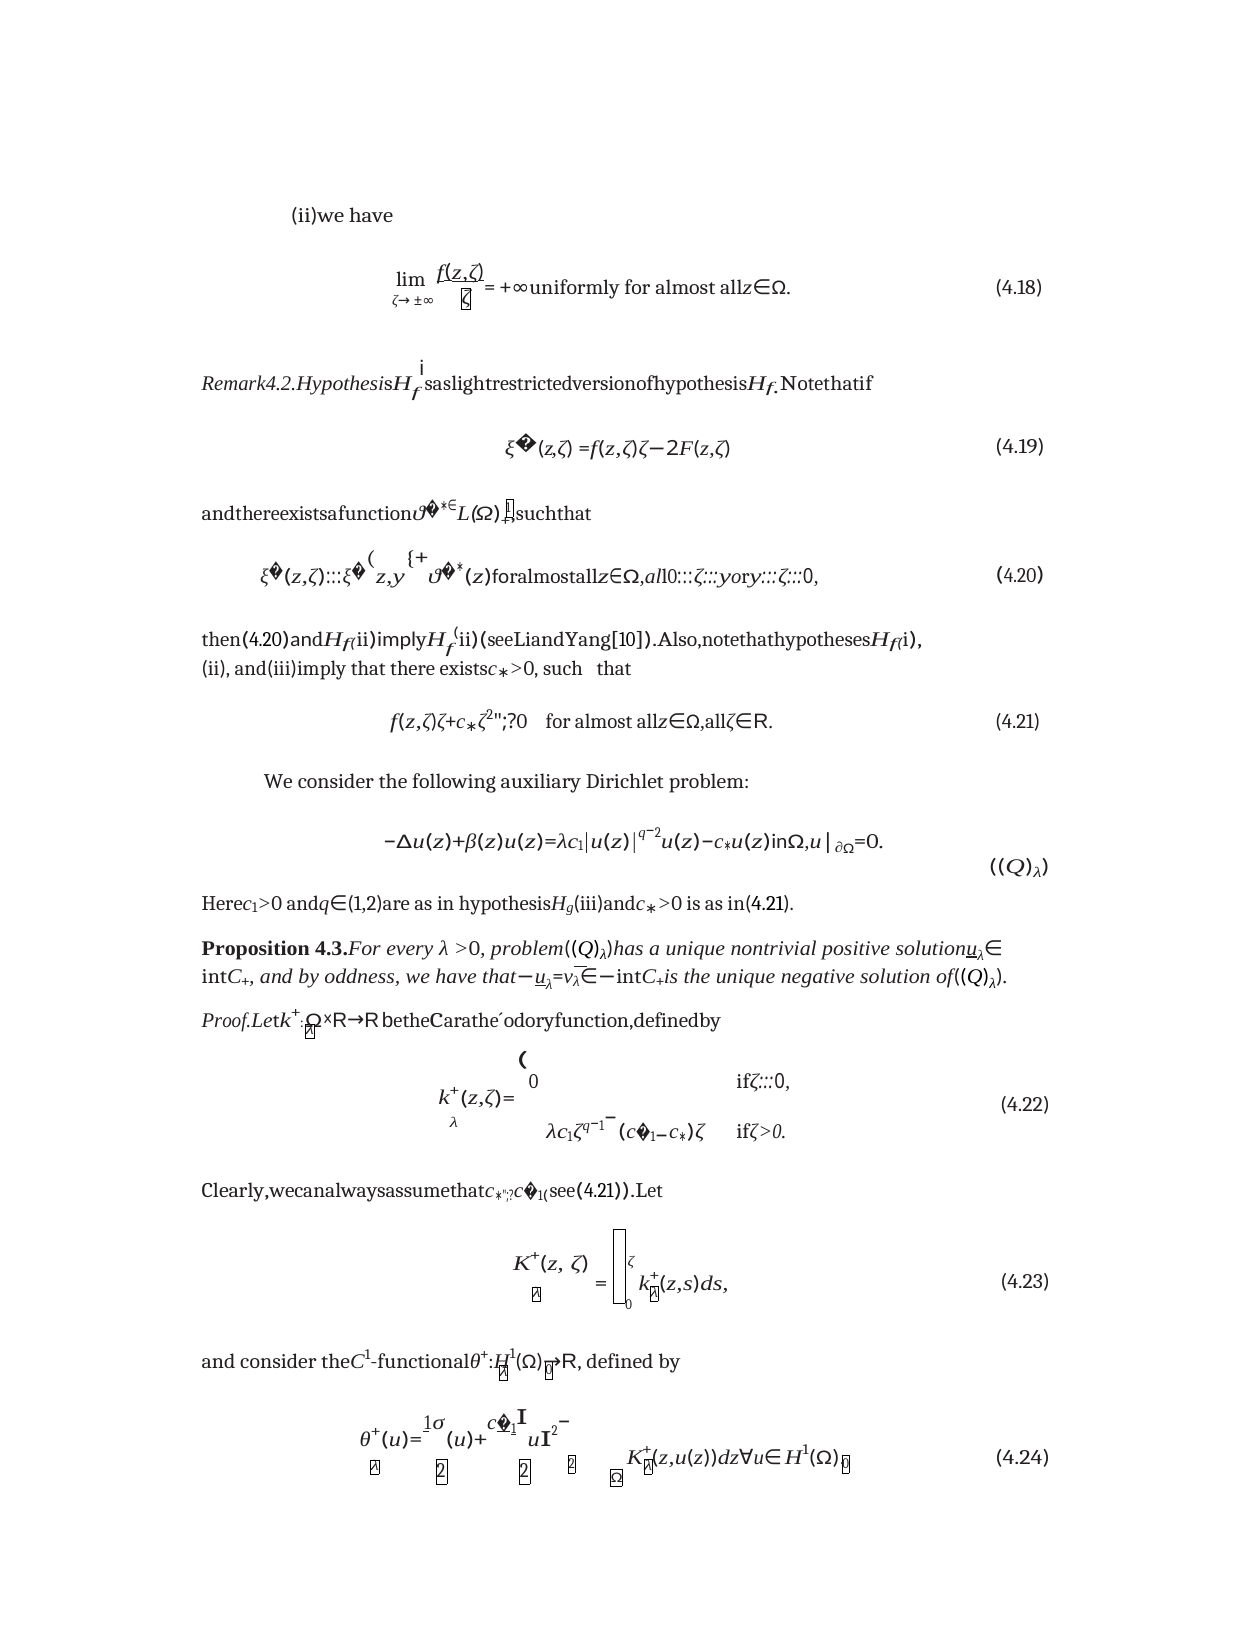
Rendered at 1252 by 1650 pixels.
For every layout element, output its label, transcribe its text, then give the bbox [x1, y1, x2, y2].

text ζ [627, 1254, 734, 1269]
text ξ�(z,ζ):::ξ�(z,y{+ϑ�∗(z)foralmostallz∈Ω,all0:::ζ:::yory:::ζ:::0, (4.20) [260, 544, 1074, 589]
text λ λc1ζq−1−(c�1−c∗)ζ ifζ>0. [449, 1114, 1074, 1145]
text and consider theC1-functionalθ+:H1(Ω)→R, defined by [201, 1345, 1074, 1374]
text k+(z,ζ)=(0 ifζ:::0, [438, 1050, 809, 1098]
text (4.22) [1003, 1099, 1049, 1114]
text ζ [462, 301, 470, 308]
text θ+(u)=1σ(u)+c�1IuI2− [359, 1402, 610, 1452]
text ((Q)λ) [989, 853, 1074, 881]
text ξ�(z,ζ) =f(z,ζ)ζ−2F(z,ζ) (4.19) [504, 430, 1074, 461]
text λ [533, 1288, 540, 1301]
text 2 [569, 1456, 575, 1472]
text 2 [437, 1460, 447, 1482]
text lim [177, 269, 426, 291]
text ζ→ ±∞ [177, 291, 434, 310]
text f(z,ζ)ζ+c∗ζ2";?0 for almost allz∈Ω,allζ∈R. (4.21) [390, 706, 1074, 736]
text (ii)we have [291, 202, 434, 227]
text then(4.20)andHf(ii)implyHf(ii)(seeLiandYang[10]).Also,notethathypothesesHf(i), [201, 623, 1074, 652]
text Ω [611, 1470, 622, 1486]
text (ii), and(iii)imply that there existsc∗>0, such that [201, 652, 1074, 681]
text K+(z, ζ) [177, 1246, 589, 1276]
text andthereexistsafunctionϑ�∗∈L(Ω)+,suchthat [201, 495, 1074, 529]
text 0 [625, 1296, 734, 1313]
text f(z,ζ)= +∞uniformly for almost allz∈Ω. (4.18) [436, 258, 1074, 301]
text Clearly,wecanalwaysassumethatc∗";?c�1(see(4.21)).Let [201, 1177, 1074, 1204]
text We consider the following auxiliary Dirichlet problem: [263, 770, 913, 794]
text 2 [520, 1460, 530, 1482]
text Herec1>0 andq∈(1,2)are as in hypothesisHg(iii)andc∗>0 is as in(4.21). [201, 888, 913, 917]
text K+(z,u(z))dz∀u∈H1(Ω). (4.24) [627, 1440, 1074, 1471]
text Proof.Letk+:Ω×R→RbetheCarathe´odoryfunction,definedby [201, 1004, 1074, 1034]
text = k+(z,s)ds, [594, 1269, 734, 1296]
text −Δu(z)+β(z)u(z)=λc1|u(z)|q−2u(z)−c∗u(z)inΩ,u|∂Ω=0. [383, 822, 905, 854]
text intC+, and by oddness, we have that−uλ=vλ∈−intC+is the unique negative solution of((Q)λ). [201, 961, 1074, 990]
text (4.22) [813, 1099, 1004, 1114]
text Remark4.2.HypothesisHfisaslightrestrictedversionofhypothesisHf.Notethatif [201, 353, 1074, 400]
text λ [371, 1461, 378, 1473]
text Proposition 4.3.For every λ >0, problem((Q)λ)has a unique nontrivial positive solutionuλ∈ [201, 932, 1074, 961]
text (4.23) [738, 1268, 1049, 1294]
